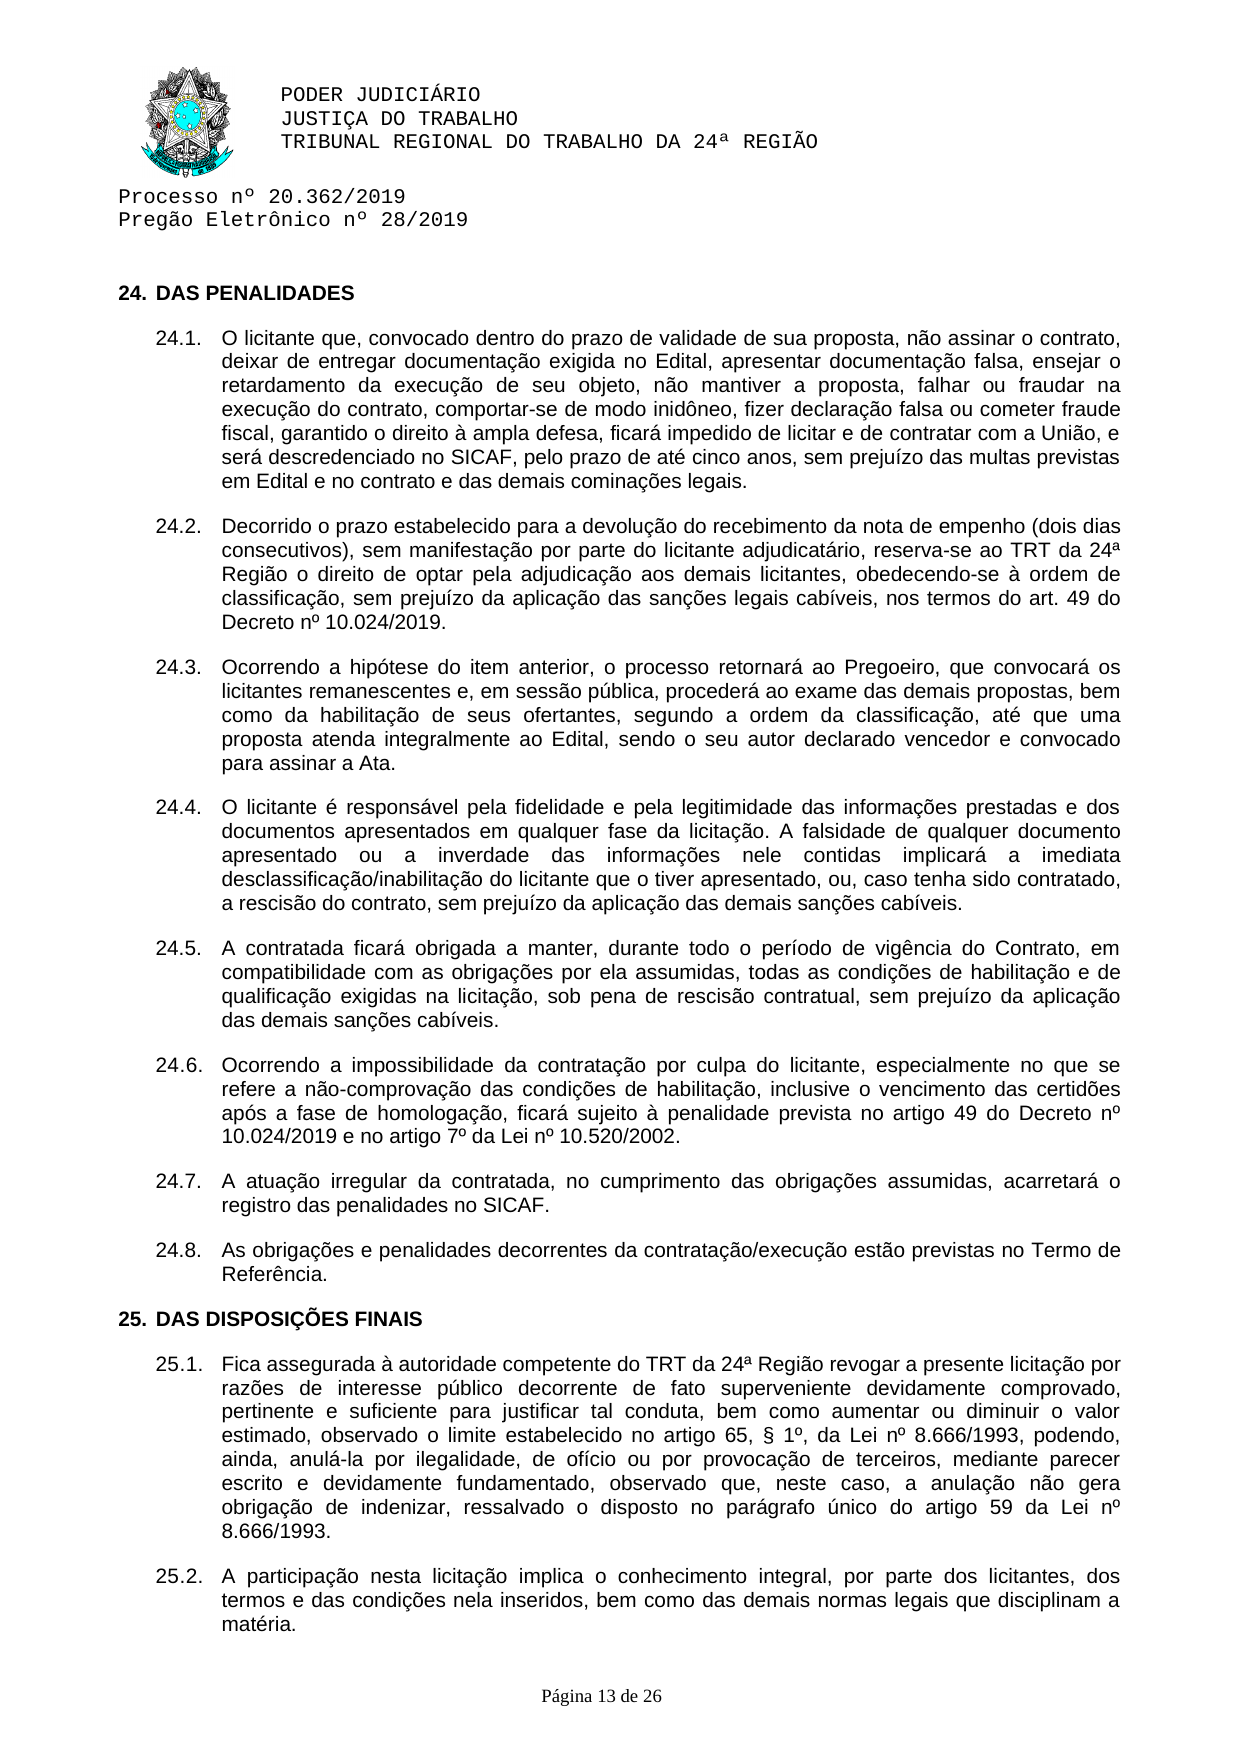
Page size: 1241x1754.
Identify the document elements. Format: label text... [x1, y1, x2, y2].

list As obrigações e penalidades decorrentes da contratação/execução estão previstas no Termo de Referência. [155, 1238, 1122, 1286]
list A participação nesta licitação implica o conhecimento integral, por parte dos licitantes, dos termos e das condições nela inseridos, bem como das demais normas legais que disciplinam a matéria. [155, 1564, 1122, 1636]
list A atuação irregular da contratada, no cumprimento das obrigações assumidas, acarretará o registro das penalidades no SICAF. [155, 1169, 1122, 1217]
list Fica assegurada à autoridade competente do TRT da 24ª Região revogar a presente licitação por razões de interesse público decorrente de fato superveniente devidamente comprovado, pertinente e suficiente para justificar tal conduta, bem como aumentar ou diminuir o valor estimado, observado o limite estabelecido no artigo 65, § 1º, da Lei nº 8.666/1993, podendo, ainda, anulá-la por ilegalidade, de ofício ou por provocação de terceiros, mediante parecer escrito e devidamente fundamentado, observado que, neste caso, a anulação não gera obrigação de indenizar, ressalvado o disposto no parágrafo único do artigo 59 da Lei nº 8.666/1993. [155, 1351, 1122, 1543]
list DAS DISPOSIÇÕES FINAIS [118, 1307, 1122, 1331]
list O licitante que, convocado dentro do prazo de validade de sua proposta, não assinar o contrato, deixar de entregar documentação exigida no Edital, apresentar documentação falsa, ensejar o retardamento da execução de seu objeto, não mantiver a proposta, falhar ou fraudar na execução do contrato, comportar-se de modo inidôneo, fizer declaração falsa ou cometer fraude fiscal, garantido o direito à ampla defesa, ficará impedido de licitar e de contratar com a União, e será descredenciado no SICAF, pelo prazo de até cinco anos, sem prejuízo das multas previstas em Edital e no contrato e das demais cominações legais. [155, 325, 1122, 493]
list A contratada ficará obrigada a manter, durante todo o período de vigência do Contrato, em compatibilidade com as obrigações por ela assumidas, todas as condições de habilitação e de qualificação exigidas na licitação, sob pena de rescisão contratual, sem prejuízo da aplicação das demais sanções cabíveis. [155, 936, 1122, 1032]
picture [140, 66, 235, 178]
list Decorrido o prazo estabelecido para a devolução do recebimento da nota de empenho (dois dias consecutivos), sem manifestação por parte do licitante adjudicatário, reserva-se ao TRT da 24ª Região o direito de optar pela adjudicação aos demais licitantes, obedecendo-se à ordem de classificação, sem prejuízo da aplicação das sanções legais cabíveis, nos termos do art. 49 do Decreto nº 10.024/2019. [155, 514, 1122, 634]
list O licitante é responsável pela fidelidade e pela legitimidade das informações prestadas e dos documentos apresentados em qualquer fase da licitação. A falsidade de qualquer documento apresentado ou a inverdade das informações nele contidas implicará a imediata desclassificação/inabilitação do licitante que o tiver apresentado, ou, caso tenha sido contratado, a rescisão do contrato, sem prejuízo da aplicação das demais sanções cabíveis. [155, 795, 1122, 915]
list Ocorrendo a impossibilidade da contratação por culpa do licitante, especialmente no que se refere a não-comprovação das condições de habilitação, inclusive o vencimento das certidões após a fase de homologação, ficará sujeito à penalidade prevista no artigo 49 do Decreto nº 10.024/2019 e no artigo 7º da Lei nº 10.520/2002. [155, 1052, 1122, 1148]
list Ocorrendo a hipótese do item anterior, o processo retornará ao Pregoeiro, que convocará os licitantes remanescentes e, em sessão pública, procederá ao exame das demais propostas, bem como da habilitação de seus ofertantes, segundo a ordem da classificação, até que uma proposta atenda integralmente ao Edital, sendo o seu autor declarado vencedor e convocado para assinar a Ata. [155, 654, 1122, 774]
list DAS PENALIDADES [118, 281, 1122, 304]
